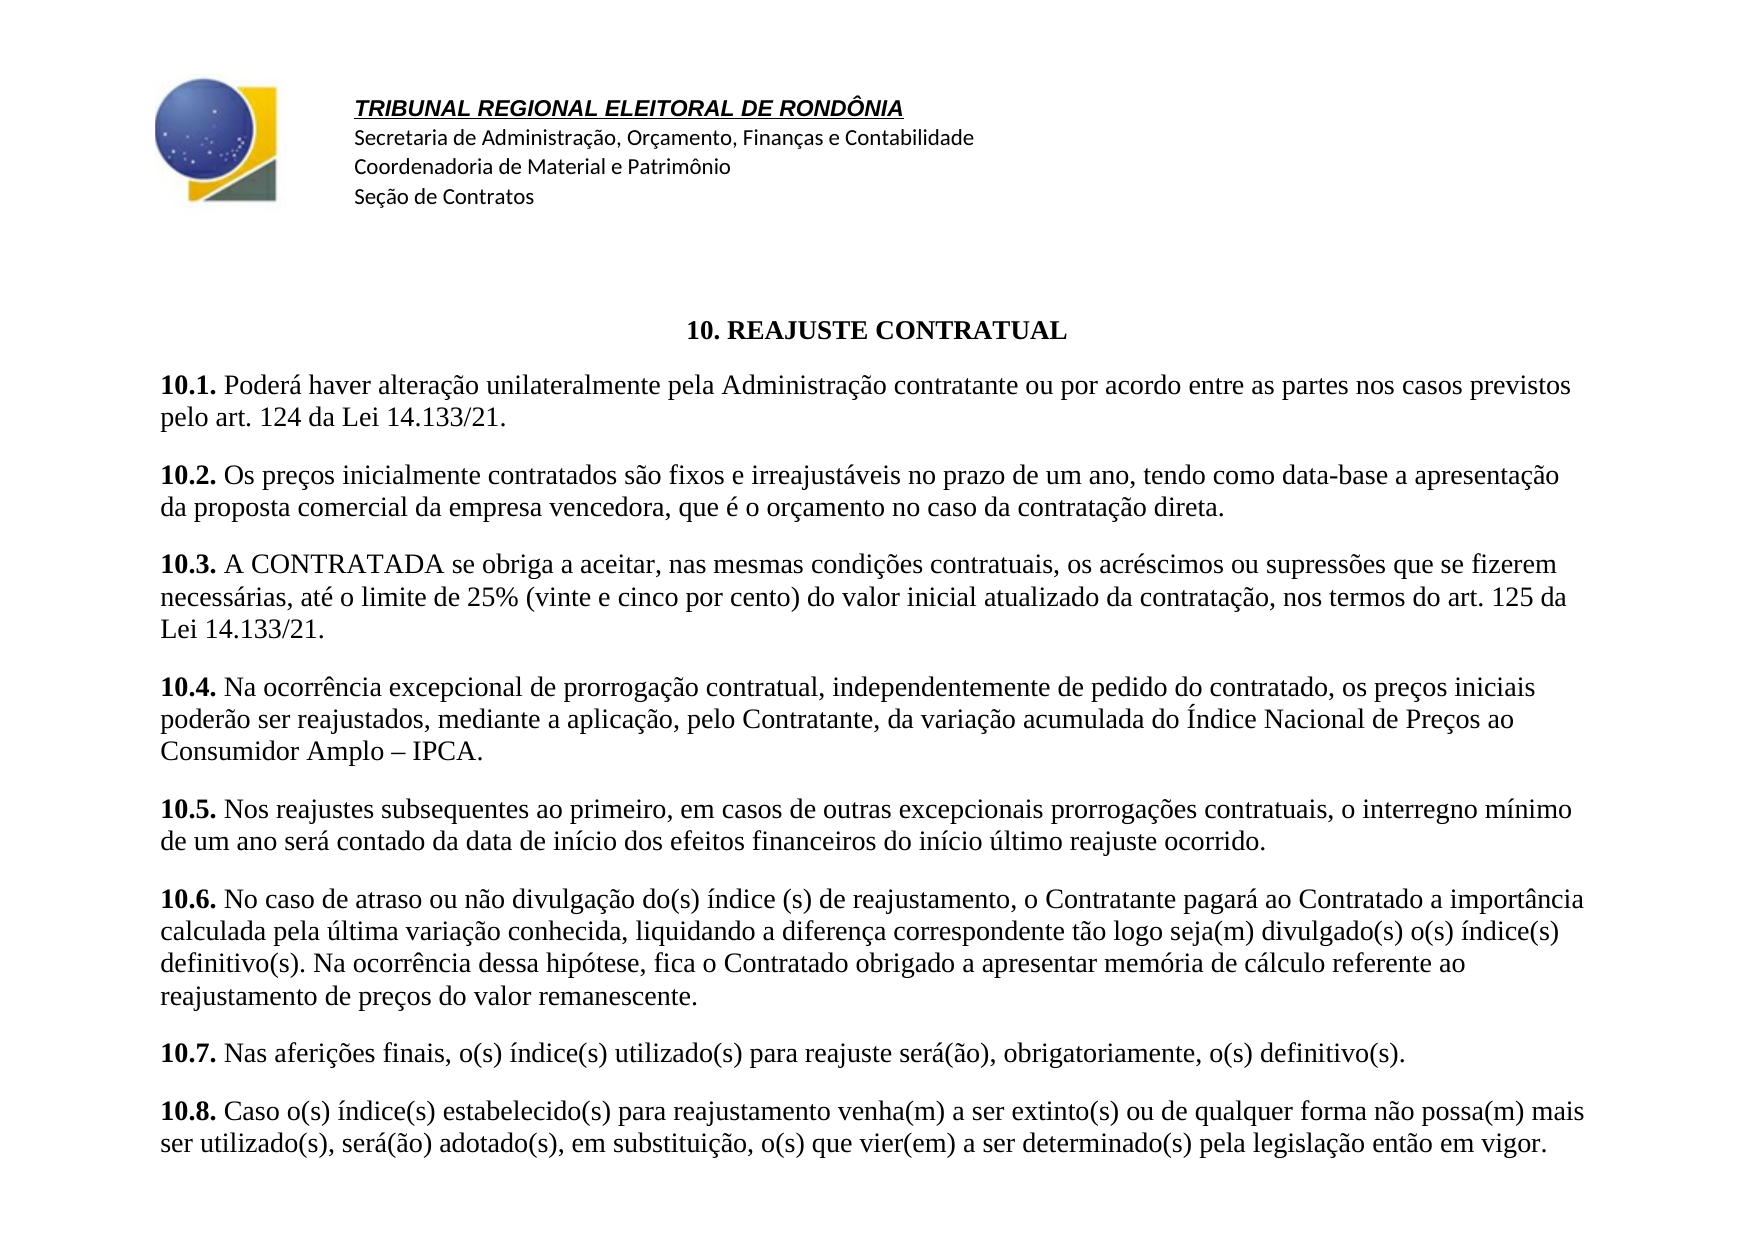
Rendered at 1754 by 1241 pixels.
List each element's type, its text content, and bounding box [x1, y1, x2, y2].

text 10.4. Na ocorrência excepcional de prorrogação contratual, independentemente de pedido do contratado, os preços iniciais poderão ser reajustados, mediante a aplicação, pelo Contratante, da variação acumulada do Índice Nacional de Preços ao Consumidor Amplo – IPCA. [160, 670, 1594, 767]
text 10.3. A CONTRATADA se obriga a aceitar, nas mesmas condições contratuais, os acréscimos ou supressões que se fizerem necessárias, até o limite de 25% (vinte e cinco por cento) do valor inicial atualizado da contratação, nos termos do art. 125 da Lei 14.133/21. [160, 547, 1594, 645]
text 10.6. No caso de atraso ou não divulgação do(s) índice (s) de reajustamento, o Contratante pagará ao Contratado a importância calculada pela última variação conhecida, liquidando a diferença correspondente tão logo seja(m) divulgado(s) o(s) índice(s) definitivo(s). Na ocorrência dessa hipótese, fica o Contratado obrigado a apresentar memória de cálculo referente ao reajustamento de preços do valor remanescente. [160, 882, 1594, 1011]
text 10.5. Nos reajustes subsequentes ao primeiro, em casos de outras excepcionais prorrogações contratuais, o interregno mínimo de um ano será contado da data de início dos efeitos financeiros do início último reajuste ocorrido. [160, 792, 1594, 857]
text 10.7. Nas aferições finais, o(s) índice(s) utilizado(s) para reajuste será(ão), obrigatoriamente, o(s) definitivo(s). [160, 1036, 1594, 1069]
text 10.8. Caso o(s) índice(s) estabelecido(s) para reajustamento venha(m) a ser extinto(s) ou de qualquer forma não possa(m) mais ser utilizado(s), será(ão) adotado(s), em substituição, o(s) que vier(em) a ser determinado(s) pela legislação então em vigor. [160, 1094, 1594, 1158]
text 10.2. Os preços inicialmente contratados são fixos e irreajustáveis no prazo de um ano, tendo como data-base a apresentação da proposta comercial da empresa vencedora, que é o orçamento no caso da contratação direta. [160, 458, 1594, 522]
text 10. REAJUSTE CONTRATUAL [148, 314, 1606, 345]
text 10.1. Poderá haver alteração unilateralmente pela Administração contratante ou por acordo entre as partes nos casos previstos pelo art. 124 da Lei 14.133/21. [160, 368, 1594, 433]
